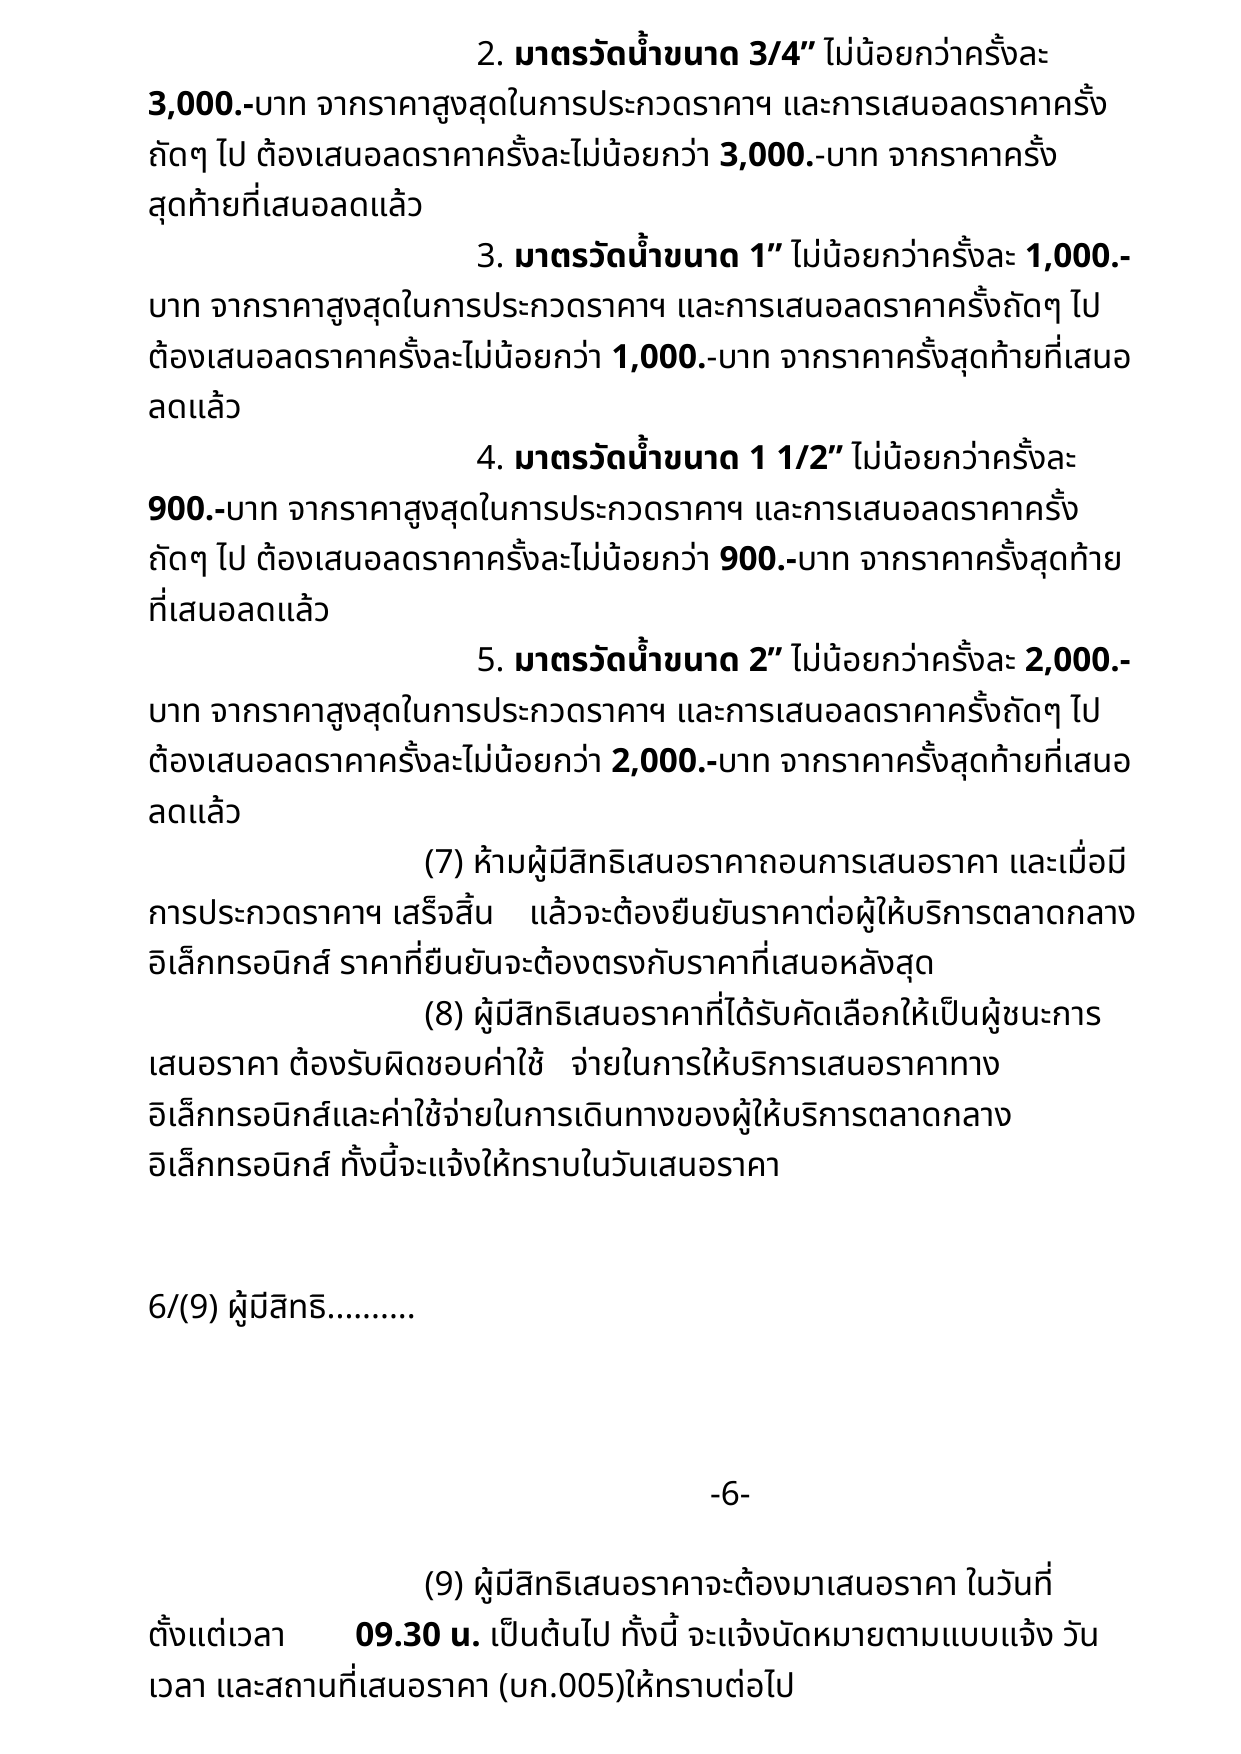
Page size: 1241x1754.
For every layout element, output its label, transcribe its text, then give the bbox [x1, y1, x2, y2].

text -6- [148, 1469, 1166, 1515]
text 2. มาตรวัดน้ำขนาด 3/4” ไม่น้อยกว่าครั้งละ 3,000.-บาท จากราคาสูงสุดในการประกวดราคาฯ และการเสนอลดราคาครั้งถัดๆ ไป ต้องเสนอลดราคาครั้งละไม่น้อยกว่า 3,000.-บาท จากราคาครั้งสุดท้ายที่เสนอลดแล้ว [148, 29, 1137, 232]
text 3. มาตรวัดน้ำขนาด 1” ไม่น้อยกว่าครั้งละ 1,000.-บาท จากราคาสูงสุดในการประกวดราคาฯ และการเสนอลดราคาครั้งถัดๆ ไป ต้องเสนอลดราคาครั้งละไม่น้อยกว่า 1,000.-บาท จากราคาครั้งสุดท้ายที่เสนอลดแล้ว [148, 232, 1137, 434]
text 5. มาตรวัดน้ำขนาด 2” ไม่น้อยกว่าครั้งละ 2,000.-บาท จากราคาสูงสุดในการประกวดราคาฯ และการเสนอลดราคาครั้งถัดๆ ไป ต้องเสนอลดราคาครั้งละไม่น้อยกว่า 2,000.-บาท จากราคาครั้งสุดท้ายที่เสนอลดแล้ว [148, 636, 1137, 838]
text 6/(9) ผู้มีสิทธิ.......... [148, 1237, 1166, 1333]
text 4. มาตรวัดน้ำขนาด 1 1/2” ไม่น้อยกว่าครั้งละ 900.-บาท จากราคาสูงสุดในการประกวดราคาฯ และการเสนอลดราคาครั้งถัดๆ ไป ต้องเสนอลดราคาครั้งละไม่น้อยกว่า 900.-บาท จากราคาครั้งสุดท้ายที่เสนอลดแล้ว [148, 434, 1137, 636]
text (9) ผู้มีสิทธิเสนอราคาจะต้องมาเสนอราคา ในวันที่ ตั้งแต่เวลา 09.30 น. เป็นต้นไป ทั้งนี้ จะแจ้งนัดหมายตามแบบแจ้ง วัน เวลา และสถานที่เสนอราคา (บก.005)ให้ทราบต่อไป [148, 1560, 1166, 1712]
text (8) ผู้มีสิทธิเสนอราคาที่ได้รับคัดเลือกให้เป็นผู้ชนะการเสนอราคา ต้องรับผิดชอบค่าใช้ จ่ายในการให้บริการเสนอราคาทางอิเล็กทรอนิกส์และค่าใช้จ่ายในการเดินทางของผู้ให้บริการตลาดกลางอิเล็กทรอนิกส์ ทั้งนี้จะแจ้งให้ทราบในวันเสนอราคา [148, 990, 1166, 1192]
list (7) ห้ามผู้มีสิทธิเสนอราคาถอนการเสนอราคา และเมื่อมีการประกวดราคาฯ เสร็จสิ้น แล้วจะต้องยืนยันราคาต่อผู้ให้บริการตลาดกลางอิเล็กทรอนิกส์ ราคาที่ยืนยันจะต้องตรงกับราคาที่เสนอหลังสุด [148, 838, 1166, 990]
